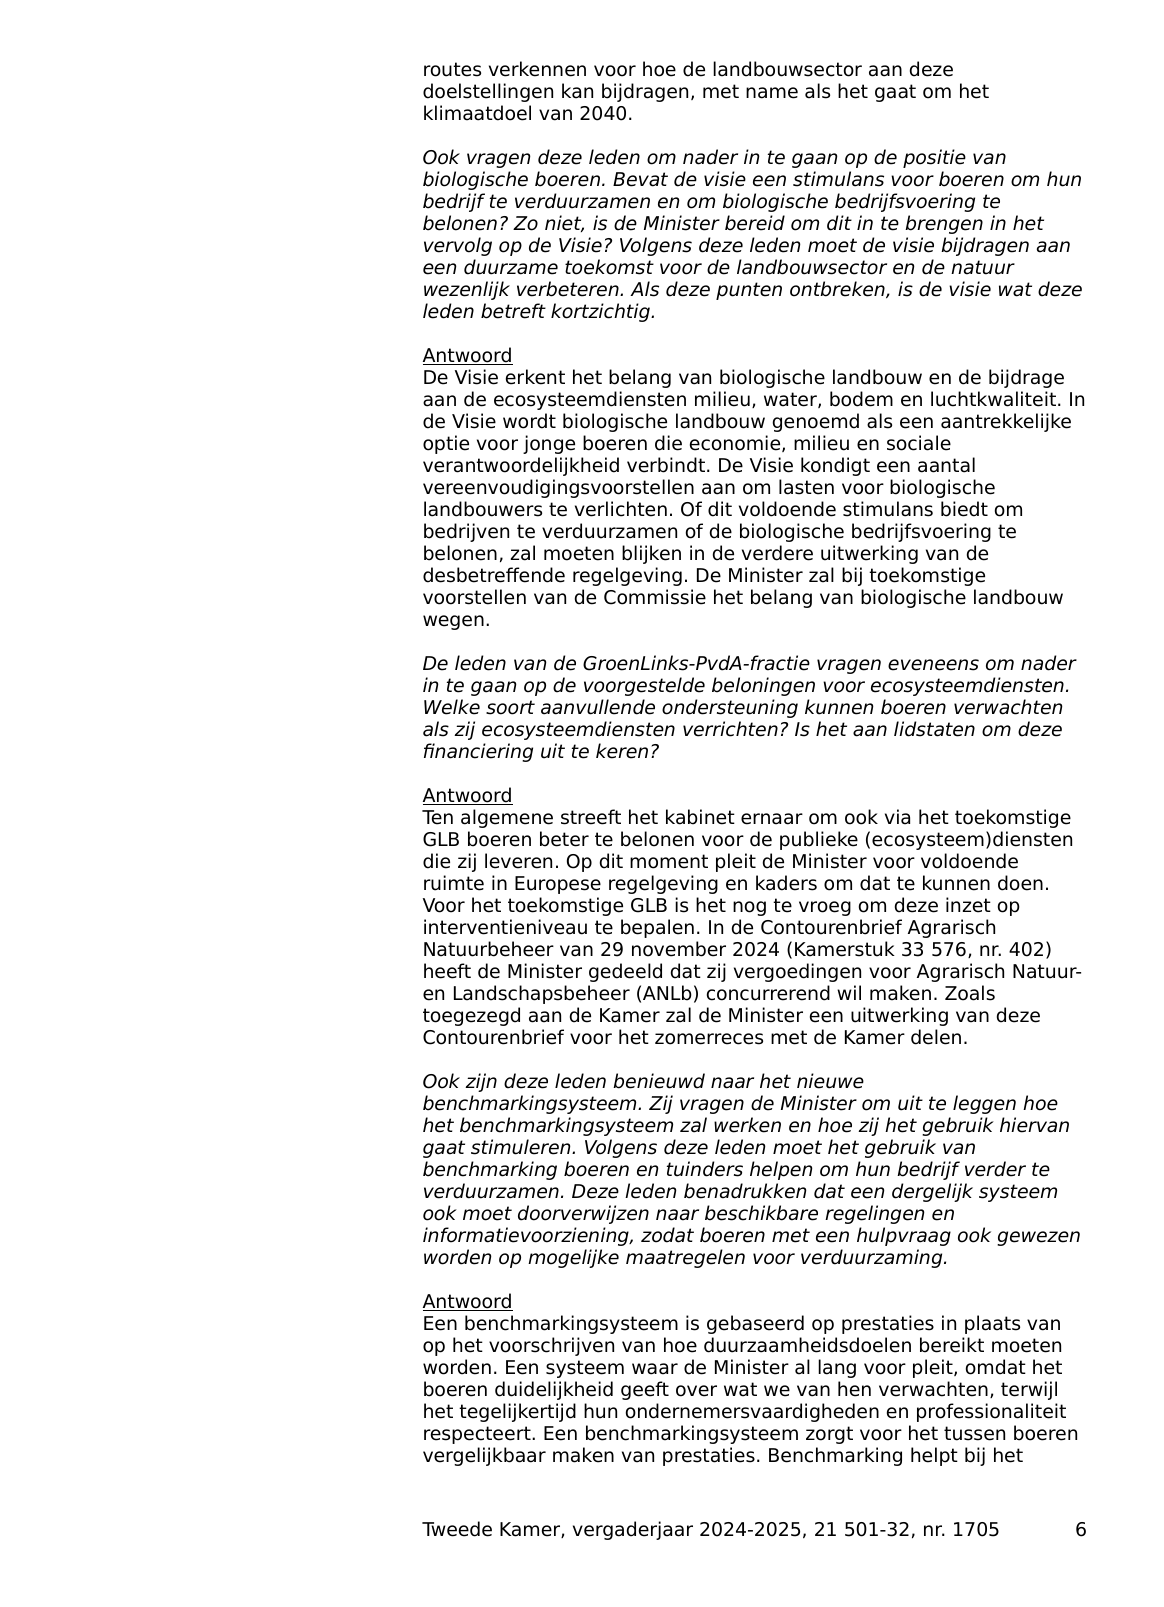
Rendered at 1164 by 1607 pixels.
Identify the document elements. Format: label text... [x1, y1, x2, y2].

text Ten algemene streeft het kabinet ernaar om ook via het toekomstige GLB boeren beter te belonen voor de publieke (ecosysteem)diensten die zij leveren. Op dit moment pleit de Minister voor voldoende ruimte in Europese regelgeving en kaders om dat te kunnen doen. Voor het toekomstige GLB is het nog te vroeg om deze inzet op interventieniveau te bepalen. In de Contourenbrief Agrarisch Natuurbeheer van 29 november 2024 (Kamerstuk 33 576, nr. 402) heeft de Minister gedeeld dat zij vergoedingen voor Agrarisch Natuur- en Landschapsbeheer (ANLb) concurrerend wil maken. Zoals toegezegd aan de Kamer zal de Minister een uitwerking van deze Contourenbrief voor het zomerreces met de Kamer delen. [422, 807, 1087, 1049]
text Ook vragen deze leden om nader in te gaan op de positie van biologische boeren. Bevat de visie een stimulans voor boeren om hun bedrijf te verduurzamen en om biologische bedrijfsvoering te belonen? Zo niet, is de Minister bereid om dit in te brengen in het vervolg op de Visie? Volgens deze leden moet de visie bijdragen aan een duurzame toekomst voor de landbouwsector en de natuur wezenlijk verbeteren. Als deze punten ontbreken, is de visie wat deze leden betreft kortzichtig. [422, 147, 1087, 323]
text Antwoord [422, 1291, 1087, 1313]
text De leden van de GroenLinks-PvdA-fractie vragen eveneens om nader in te gaan op de voorgestelde beloningen voor ecosysteemdiensten. Welke soort aanvullende ondersteuning kunnen boeren verwachten als zij ecosysteemdiensten verrichten? Is het aan lidstaten om deze financiering uit te keren? [422, 653, 1087, 763]
text Antwoord [422, 785, 1087, 807]
text Antwoord [422, 345, 1087, 367]
text De Visie erkent het belang van biologische landbouw en de bijdrage aan de ecosysteemdiensten milieu, water, bodem en luchtkwaliteit. In de Visie wordt biologische landbouw genoemd als een aantrekkelijke optie voor jonge boeren die economie, milieu en sociale verantwoordelijkheid verbindt. De Visie kondigt een aantal vereenvoudigingsvoorstellen aan om lasten voor biologische landbouwers te verlichten. Of dit voldoende stimulans biedt om bedrijven te verduurzamen of de biologische bedrijfsvoering te belonen, zal moeten blijken in de verdere uitwerking van de desbetreffende regelgeving. De Minister zal bij toekomstige voorstellen van de Commissie het belang van biologische landbouw wegen. [422, 367, 1087, 631]
text routes verkennen voor hoe de landbouwsector aan deze doelstellingen kan bijdragen, met name als het gaat om het klimaatdoel van 2040. [422, 59, 1087, 125]
text Ook zijn deze leden benieuwd naar het nieuwe benchmarkingsysteem. Zij vragen de Minister om uit te leggen hoe het benchmarkingsysteem zal werken en hoe zij het gebruik hiervan gaat stimuleren. Volgens deze leden moet het gebruik van benchmarking boeren en tuinders helpen om hun bedrijf verder te verduurzamen. Deze leden benadrukken dat een dergelijk systeem ook moet doorverwijzen naar beschikbare regelingen en informatievoorziening, zodat boeren met een hulpvraag ook gewezen worden op mogelijke maatregelen voor verduurzaming. [422, 1071, 1087, 1269]
text Een benchmarkingsysteem is gebaseerd op prestaties in plaats van op het voorschrijven van hoe duurzaamheidsdoelen bereikt moeten worden. Een systeem waar de Minister al lang voor pleit, omdat het boeren duidelijkheid geeft over wat we van hen verwachten, terwijl het tegelijkertijd hun ondernemersvaardigheden en professionaliteit respecteert. Een benchmarkingsysteem zorgt voor het tussen boeren vergelijkbaar maken van prestaties. Benchmarking helpt bij het [422, 1313, 1087, 1467]
